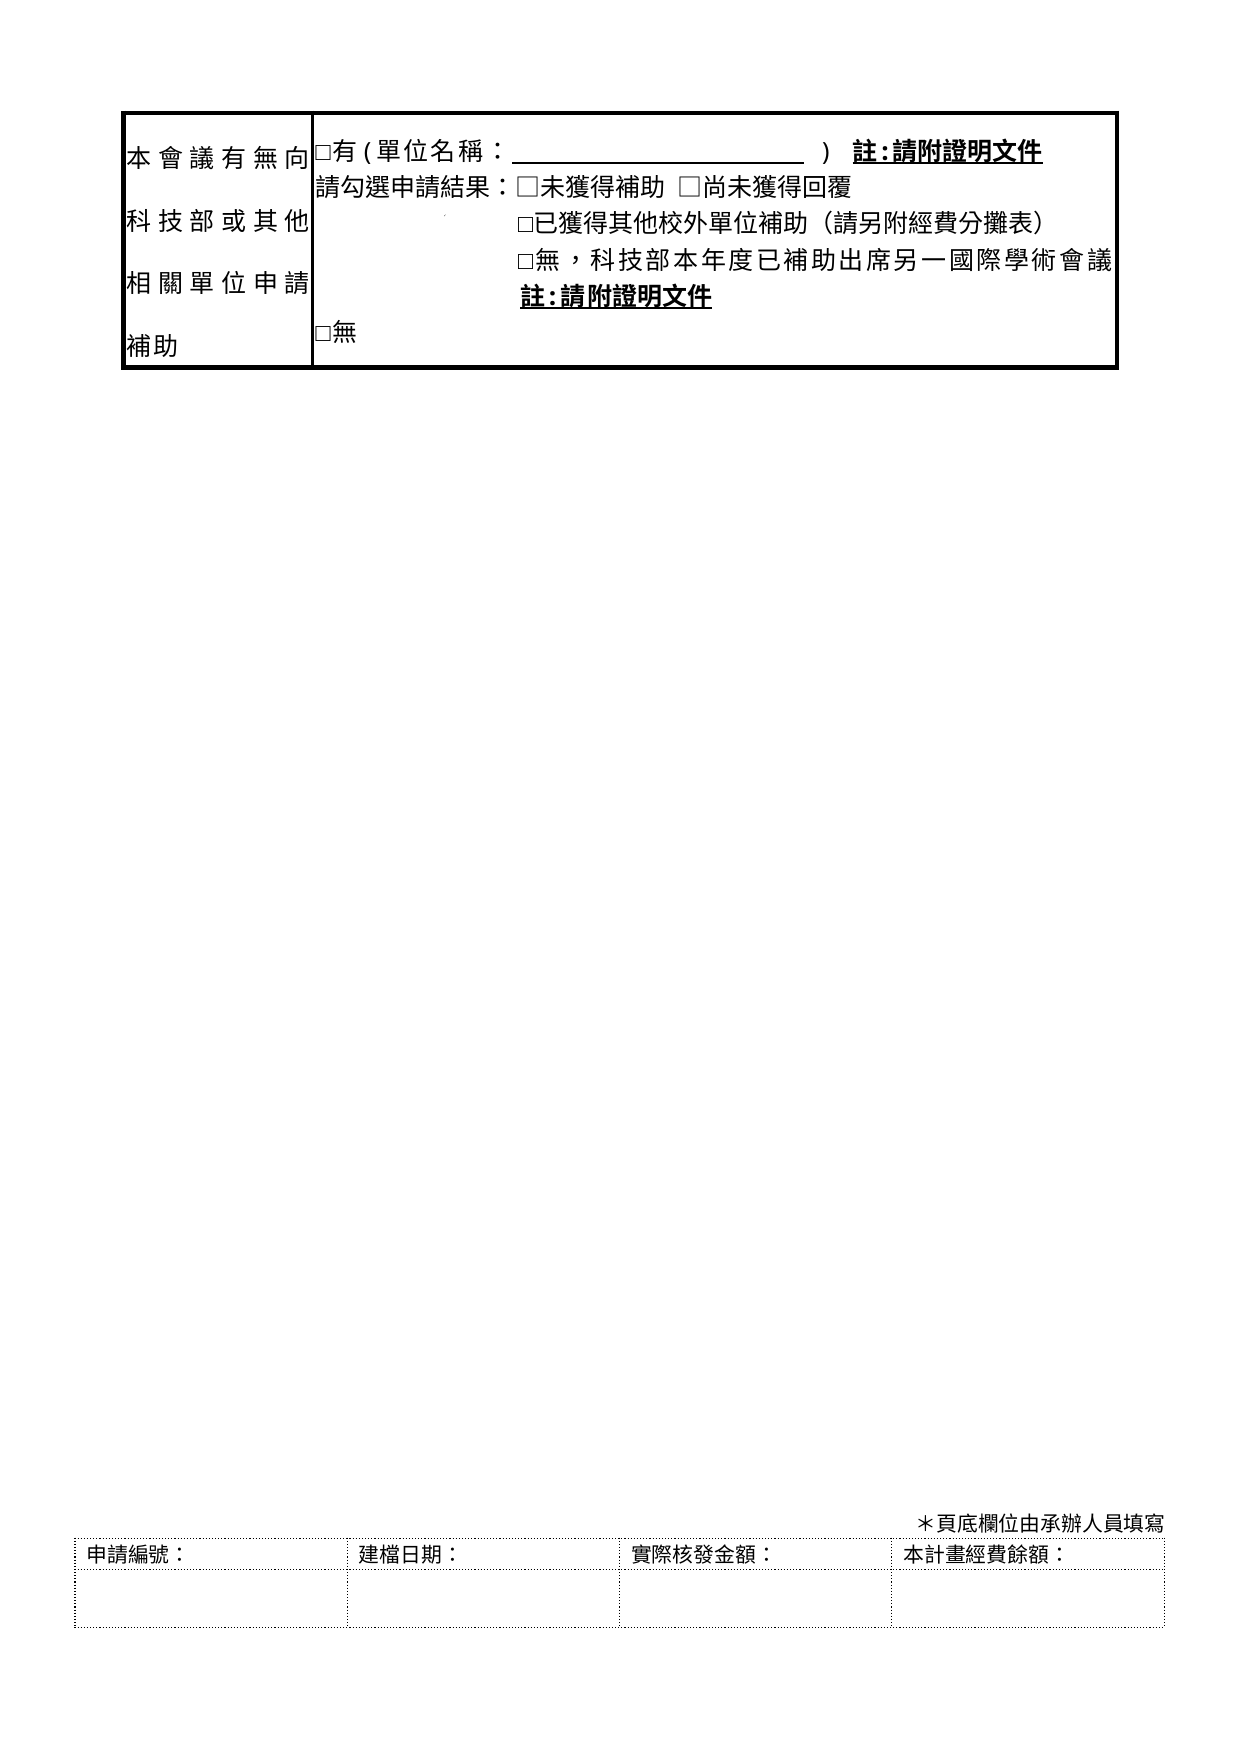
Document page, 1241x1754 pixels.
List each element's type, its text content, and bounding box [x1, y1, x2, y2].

table_cell □有(單位名稱： ) 註:請附證明文件 請勾選申請結果：□未獲得補助 □尚未獲得回覆 □已獲得其他校外單位補助（請另附經費分攤表） □無，科技部本年度已補助出席另一國際學術會議 註:請附證明文件 □無 [314, 115, 1115, 365]
table_cell 本會議有無向科技部或其他相關單位申請補助 [126, 115, 311, 365]
